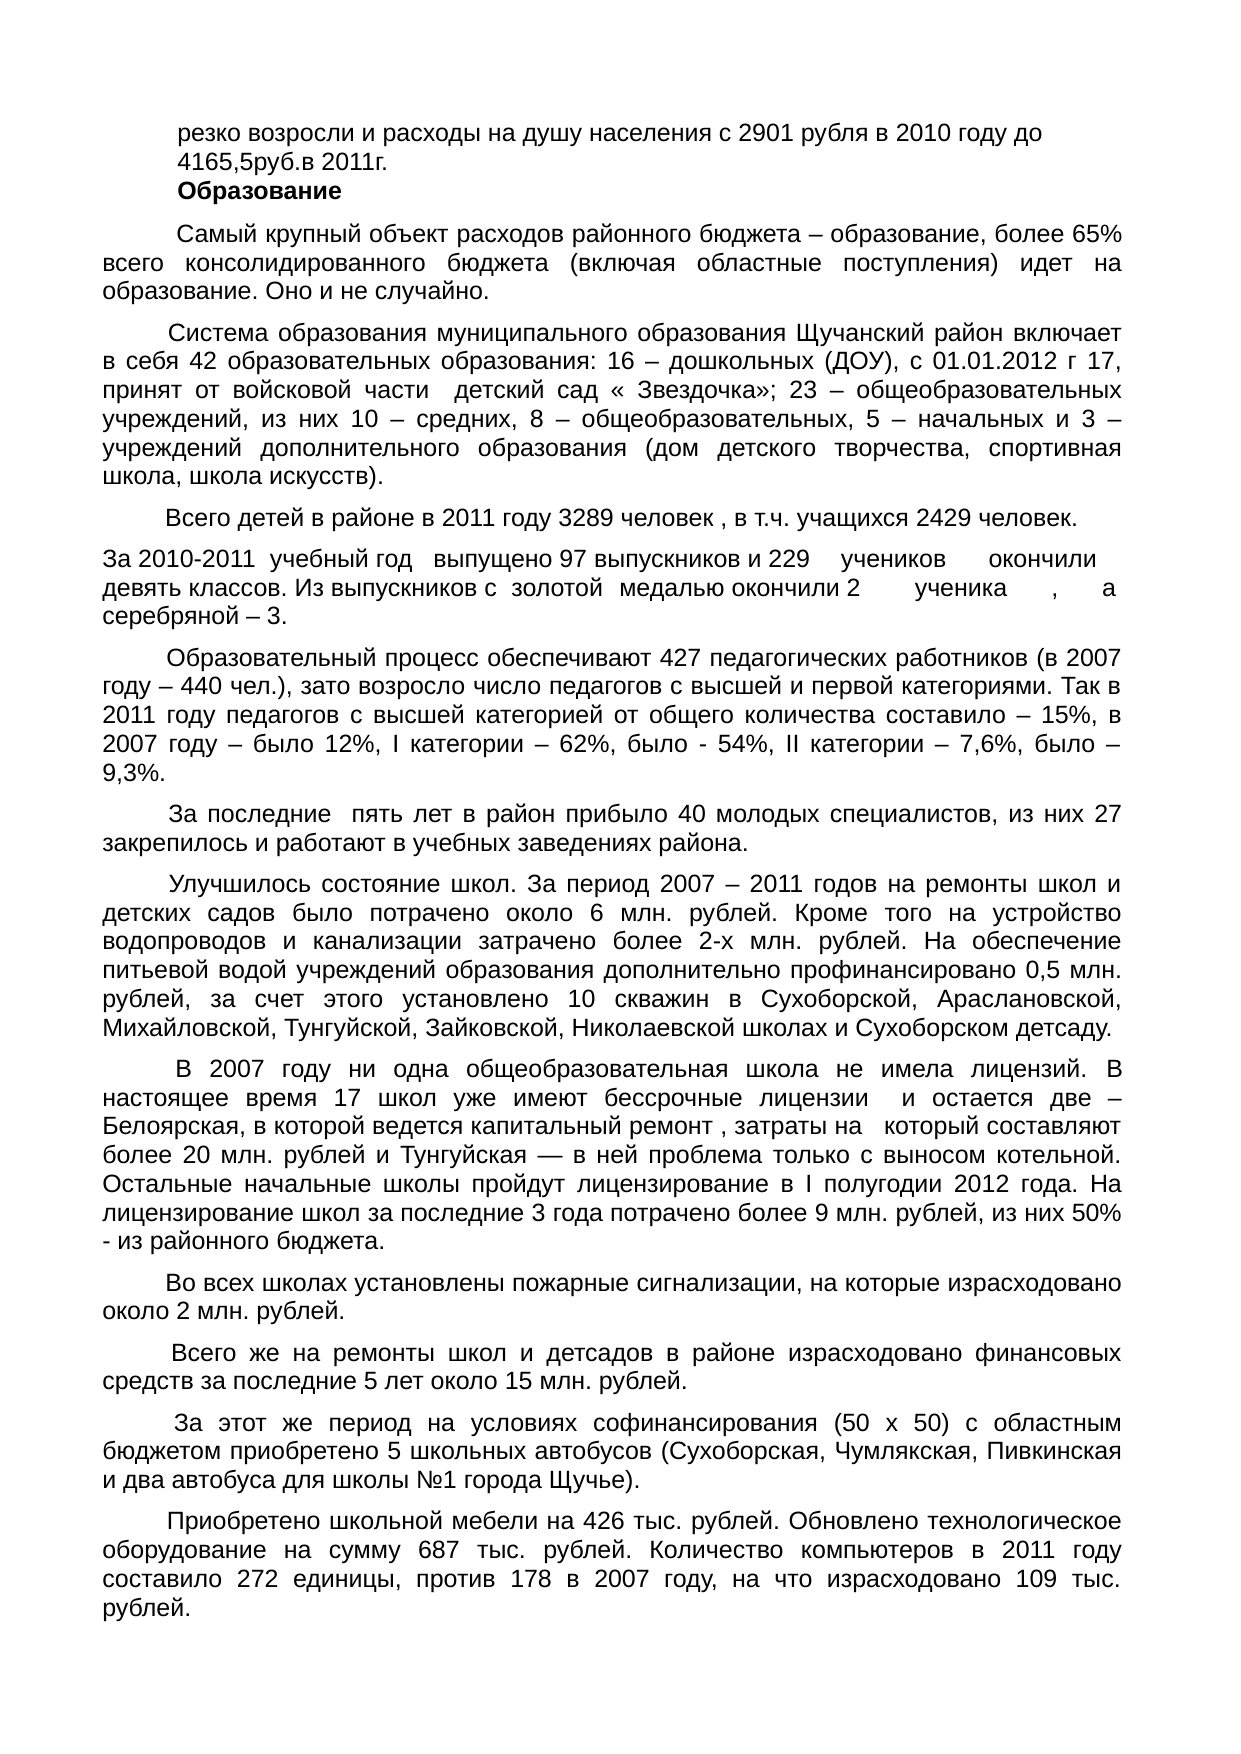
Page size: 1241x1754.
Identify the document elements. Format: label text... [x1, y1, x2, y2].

text За 2010-2011 учебный год выпущено 97 выпускников и 229 учеников окончили девять классов. Из выпускников с золотой медалью окончили 2 ученика , а серебряной – 3. [102, 544, 1123, 630]
text Всего детей в районе в 2011 году 3289 человек , в т.ч. учащихся 2429 человек. [102, 502, 1123, 531]
list резко возросли и расходы на душу населения с 2901 рубля в 2010 году до 4165,5руб.в 2011г. [139, 118, 1123, 176]
text В 2007 году ни одна общеобразовательная школа не имела лицензий. В настоящее время 17 школ уже имеют бессрочные лицензии и остается две – Белоярская, в которой ведется капитальный ремонт , затраты на который составляют более 20 млн. рублей и Тунгуйская — в ней проблема только с выносом котельной. Остальные начальные школы пройдут лицензирование в I полугодии 2012 года. На лицензирование школ за последние 3 года потрачено более 9 млн. рублей, из них 50% - из районного бюджета. [102, 1054, 1123, 1255]
text Образовательный процесс обеспечивают 427 педагогических работников (в 2007 году – 440 чел.), зато возросло число педагогов с высшей и первой категориями. Так в 2011 году педагогов с высшей категорией от общего количества составило – 15%, в 2007 году – было 12%, I категории – 62%, было - 54%, II категории – 7,6%, было – 9,3%. [102, 642, 1123, 786]
text Всего же на ремонты школ и детсадов в районе израсходовано финансовых средств за последние 5 лет около 15 млн. рублей. [102, 1337, 1123, 1395]
text Система образования муниципального образования Щучанский район включает в себя 42 образовательных образования: 16 – дошкольных (ДОУ), с 01.01.2012 г 17, принят от войсковой части детский сад « Звездочка»; 23 – общеобразовательных учреждений, из них 10 – средних, 8 – общеобразовательных, 5 – начальных и 3 – учреждений дополнительного образования (дом детского творчества, спортивная школа, школа искусств). [102, 317, 1123, 490]
text Приобретено школьной мебели на 426 тыс. рублей. Обновлено технологическое оборудование на сумму 687 тыс. рублей. Количество компьютеров в 2011 году составило 272 единицы, против 178 в 2007 году, на что израсходовано 109 тыс. рублей. [102, 1506, 1123, 1621]
list Образование [139, 176, 1123, 204]
text За этот же период на условиях софинансирования (50 х 50) с областным бюджетом приобретено 5 школьных автобусов (Сухоборская, Чумлякская, Пивкинская и два автобуса для школы №1 города Щучье). [102, 1407, 1123, 1494]
text Во всех школах установлены пожарные сигнализации, на которые израсходовано около 2 млн. рублей. [102, 1267, 1123, 1325]
text За последние пять лет в район прибыло 40 молодых специалистов, из них 27 закрепилось и работают в учебных заведениях района. [102, 799, 1123, 856]
text Самый крупный объект расходов районного бюджета – образование, более 65% всего консолидированного бюджета (включая областные поступления) идет на образование. Оно и не случайно. [102, 219, 1123, 305]
text Улучшилось состояние школ. За период 2007 – 2011 годов на ремонты школ и детских садов было потрачено около 6 млн. рублей. Кроме того на устройство водопроводов и канализации затрачено более 2-х млн. рублей. На обеспечение питьевой водой учреждений образования дополнительно профинансировано 0,5 млн. рублей, за счет этого установлено 10 скважин в Сухоборской, Араслановской, Михайловской, Тунгуйской, Зайковской, Николаевской школах и Сухоборском детсаду. [102, 869, 1123, 1041]
